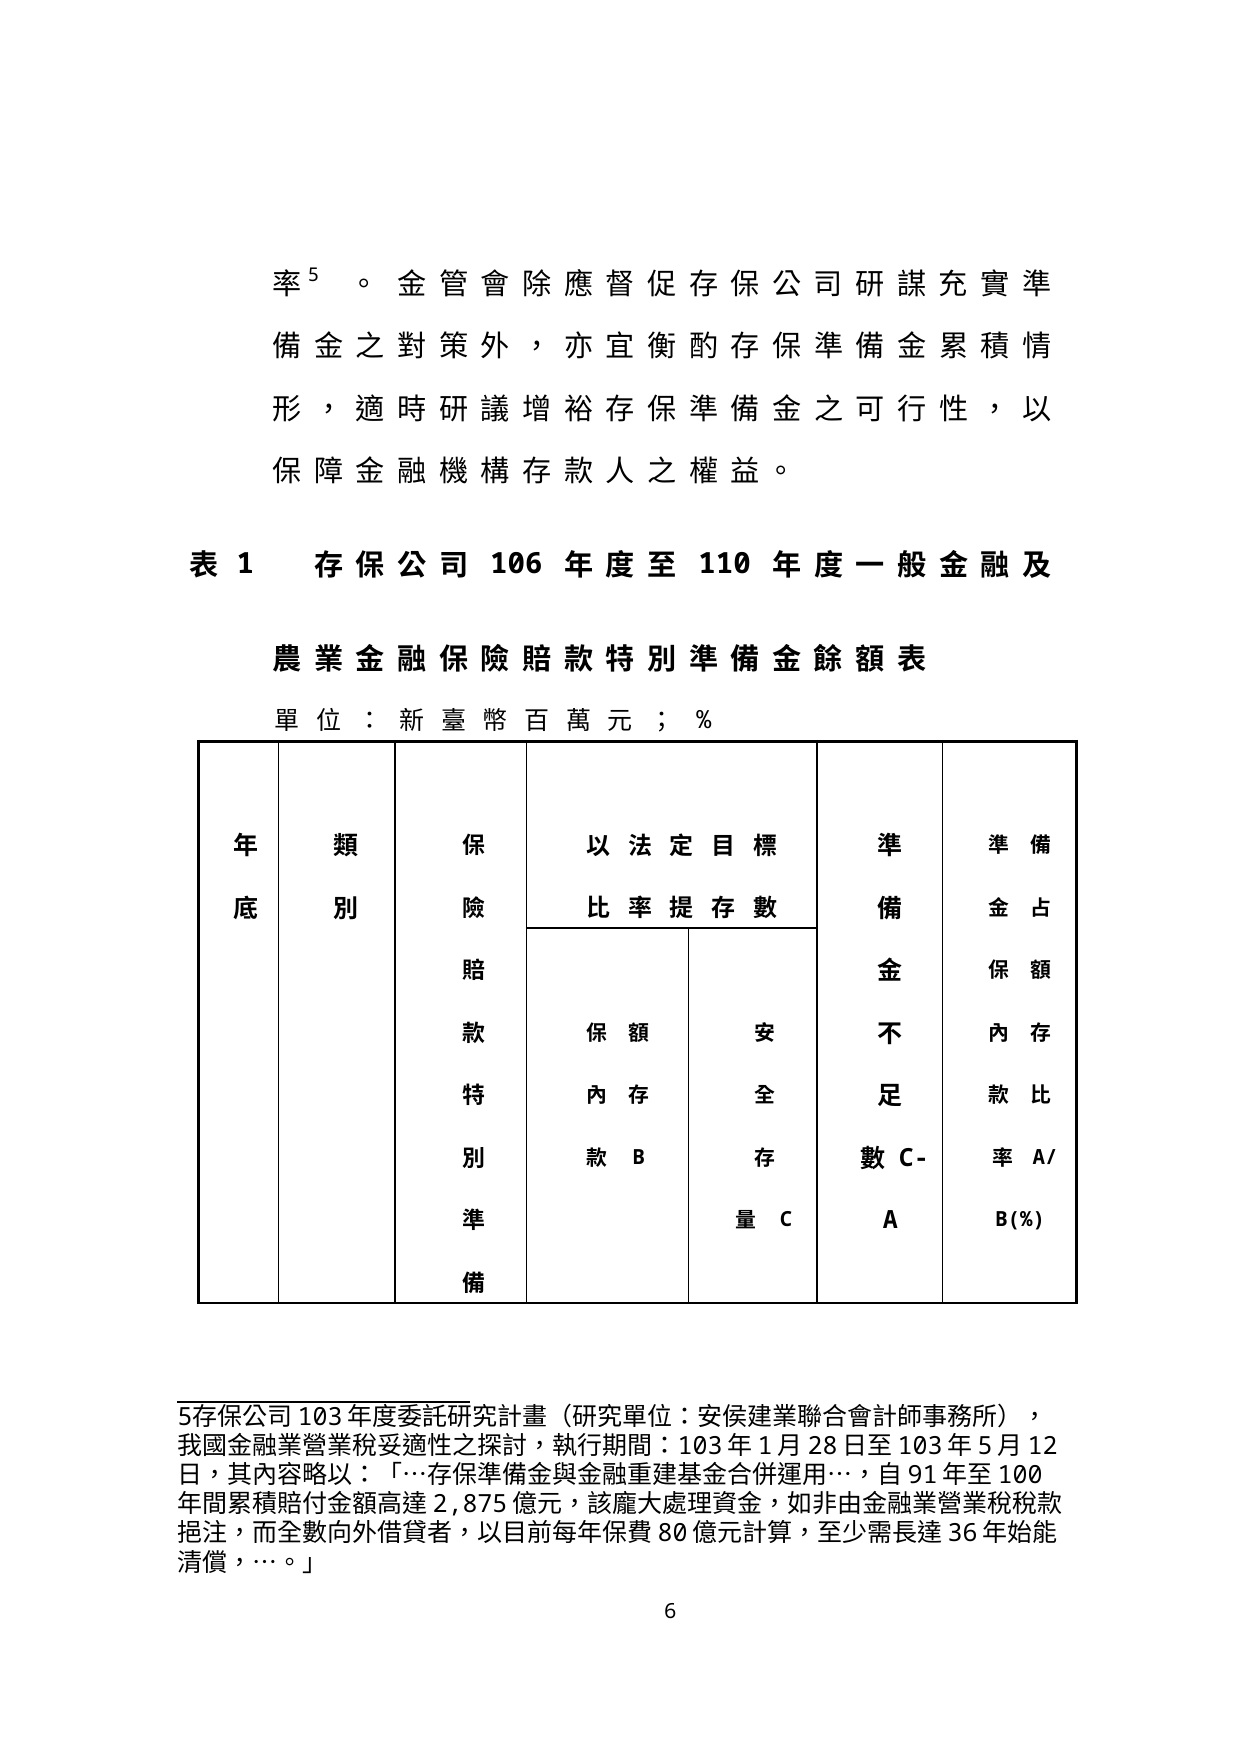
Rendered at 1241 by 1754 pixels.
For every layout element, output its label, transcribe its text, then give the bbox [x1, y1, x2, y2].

text 存保公司103年度委託研究計畫（研究單位：安侯建業聯合會計師事務所），我國金融業營業稅妥適性之探討，執行期間：103年1月28日至103年5月12日，其內容略以：「…存保準備金與金融重建基金合併運用…，自91年至100年間累積賠付金額高達2,875億元，該龐大處理資金，如非由金融業營業稅稅款挹注，而全數向外借貸者，以目前每年保費80億元計算，至少需長達36年始能清償，…。」 [177, 1402, 1063, 1577]
table_header 以法定目標比率提存數 [527, 743, 816, 927]
table_header 準備金占保額內存款比率A/B(%) [943, 743, 1075, 1302]
table_header 保險賠款特別準備金A [396, 743, 526, 1302]
table_header 類別 [279, 743, 394, 1302]
table_header 年底 [200, 743, 278, 1302]
text 綜上，截至110年底止，存保公司一般金融及農業金融保險賠款特別準備金較法定應提存數不足達3,791.98億元，且經該公司推估在未來無理賠案件前提下，僅靠保費收入，尚需長達30年以上始能達成2%之法定目標比率。金管會除應督促存保公司研謀充實準備金之對策外，亦宜衡酌存保準備金累積情形，適時研議增裕存保準備金之可行性，以保障金融機構存款人之權益。 [242, 177, 1058, 490]
table_cell 安全存量C [689, 929, 816, 1302]
table_cell 保額內存款B [527, 929, 688, 1302]
text 表1 存保公司106年度至110年度一般金融及農業金融保險賠款特別準備金餘額表 單位：新臺幣百萬元；% [183, 490, 1058, 740]
table_header 準備金不足數C-A [818, 743, 942, 1302]
